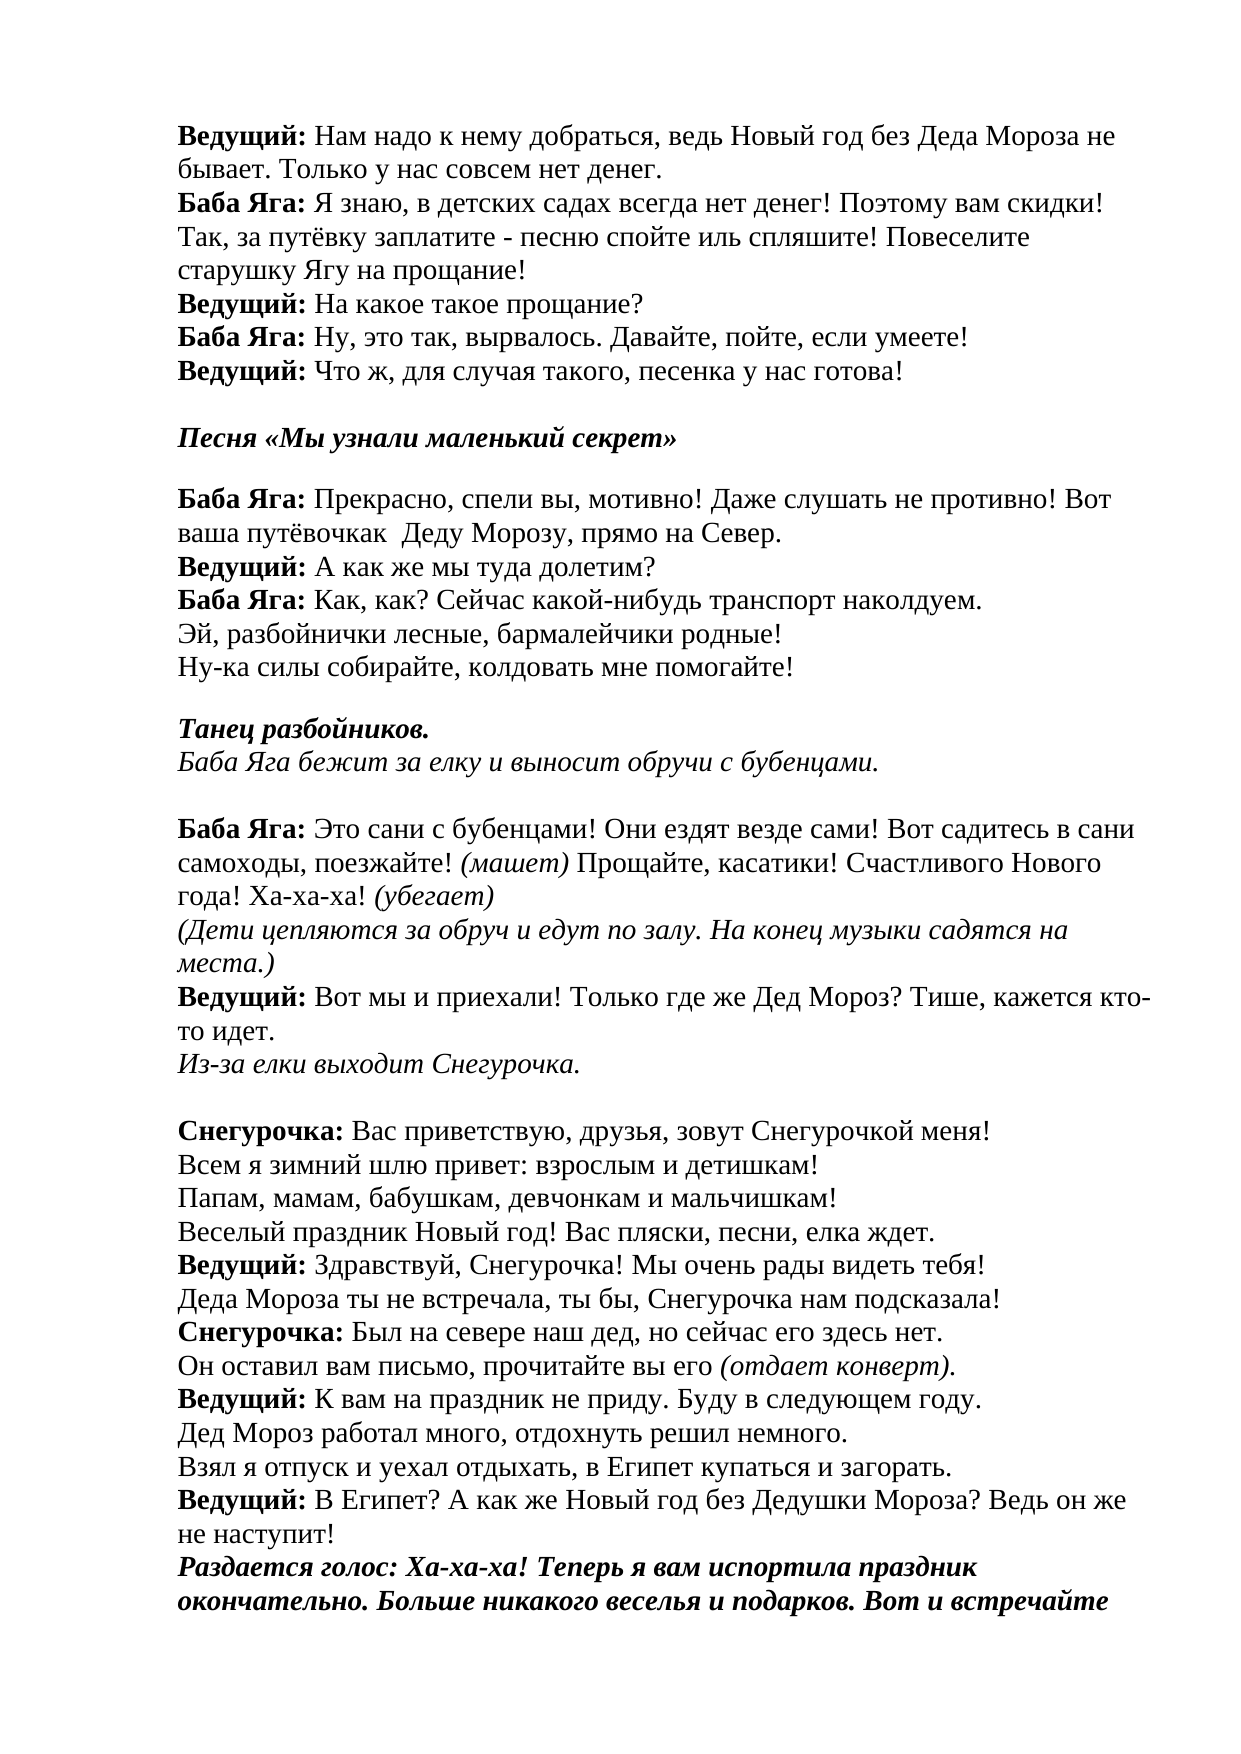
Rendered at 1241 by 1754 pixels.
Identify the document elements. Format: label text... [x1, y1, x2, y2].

text Баба Яга: Это сани с бубенцами! Они ездят везде сами! Вот садитесь в сани самоходы, поезжайте! (машет) Прощайте, касатики! Счастливого Нового года! Ха-ха-ха! (убегает) [177, 811, 1152, 912]
text Дед Мороз работал много, отдохнуть решил немного. [177, 1415, 1152, 1449]
text Ну-ка силы собирайте, колдовать мне помогайте! [177, 649, 1152, 683]
text Песня «Мы узнали маленький секрет» [177, 420, 1152, 453]
text Баба Яга бежит за елку и выносит обручи с бубенцами. [177, 744, 1152, 778]
text Из-за елки выходит Снегурочка. [177, 1046, 1152, 1080]
text Раздается голос: Ха-ха-ха! Теперь я вам испортила праздник окончательно. Больше никакого веселья и подарков. Вот и встречайте [177, 1549, 1152, 1616]
text Взял я отпуск и уехал отдыхать, в Египет купаться и загорать. [177, 1449, 1152, 1482]
text Ведущий: Что ж, для случая такого, песенка у нас готова! [177, 353, 1152, 386]
text Ведущий: Нам надо к нему добраться, ведь Новый год без Деда Мороза не бывает. Только у нас совсем нет денег. [177, 118, 1152, 185]
text Ведущий: А как же мы туда долетим? [177, 549, 1152, 582]
text Ведущий: На какое такое прощание? [177, 286, 1152, 319]
text Всем я зимний шлю привет: взрослым и детишкам! [177, 1147, 1152, 1180]
text Так, за путёвку заплатите - песню спойте иль спляшите! Повеселите старушку Ягу на прощание! [177, 219, 1152, 286]
text Баба Яга: Я знаю, в детских садах всегда нет денег! Поэтому вам скидки! [177, 185, 1152, 219]
text Ведущий: К вам на праздник не приду. Буду в следующем году. [177, 1382, 1152, 1415]
text Баба Яга: Ну, это так, вырвалось. Давайте, пойте, если умеете! [177, 319, 1152, 353]
text Снегурочка: Вас приветствую, друзья, зовут Снегурочкой меня! [177, 1113, 1152, 1147]
text Снегурочка: Был на севере наш дед, но сейчас его здесь нет. [177, 1314, 1152, 1348]
text Эй, разбойнички лесные, бармалейчики родные! [177, 616, 1152, 649]
text Танец разбойников. [177, 711, 1152, 744]
text Ведущий: В Египет? А как же Новый год без Дедушки Мороза? Ведь он же не наступит! [177, 1482, 1152, 1549]
text (Дети цепляются за обруч и едут по залу. На конец музыки садятся на места.) [177, 912, 1152, 979]
text Баба Яга: Как, как? Сейчас какой-нибудь транспорт наколдуем. [177, 582, 1152, 616]
text Веселый праздник Новый год! Вас пляски, песни, елка ждет. [177, 1214, 1152, 1247]
text Он оставил вам письмо, прочитайте вы его (отдает конверт). [177, 1348, 1152, 1382]
text Папам, мамам, бабушкам, девчонкам и мальчишкам! [177, 1180, 1152, 1214]
text Ведущий: Вот мы и приехали! Только где же Дед Мороз? Тише, кажется кто-то идет. [177, 979, 1152, 1046]
text Деда Мороза ты не встречала, ты бы, Снегурочка нам подсказала! [177, 1281, 1152, 1314]
text Баба Яга: Прекрасно, спели вы, мотивно! Даже слушать не противно! Вот ваша путёвочкак Деду Морозу, прямо на Север. [177, 482, 1152, 549]
text Ведущий: Здравствуй, Снегурочка! Мы очень рады видеть тебя! [177, 1247, 1152, 1281]
